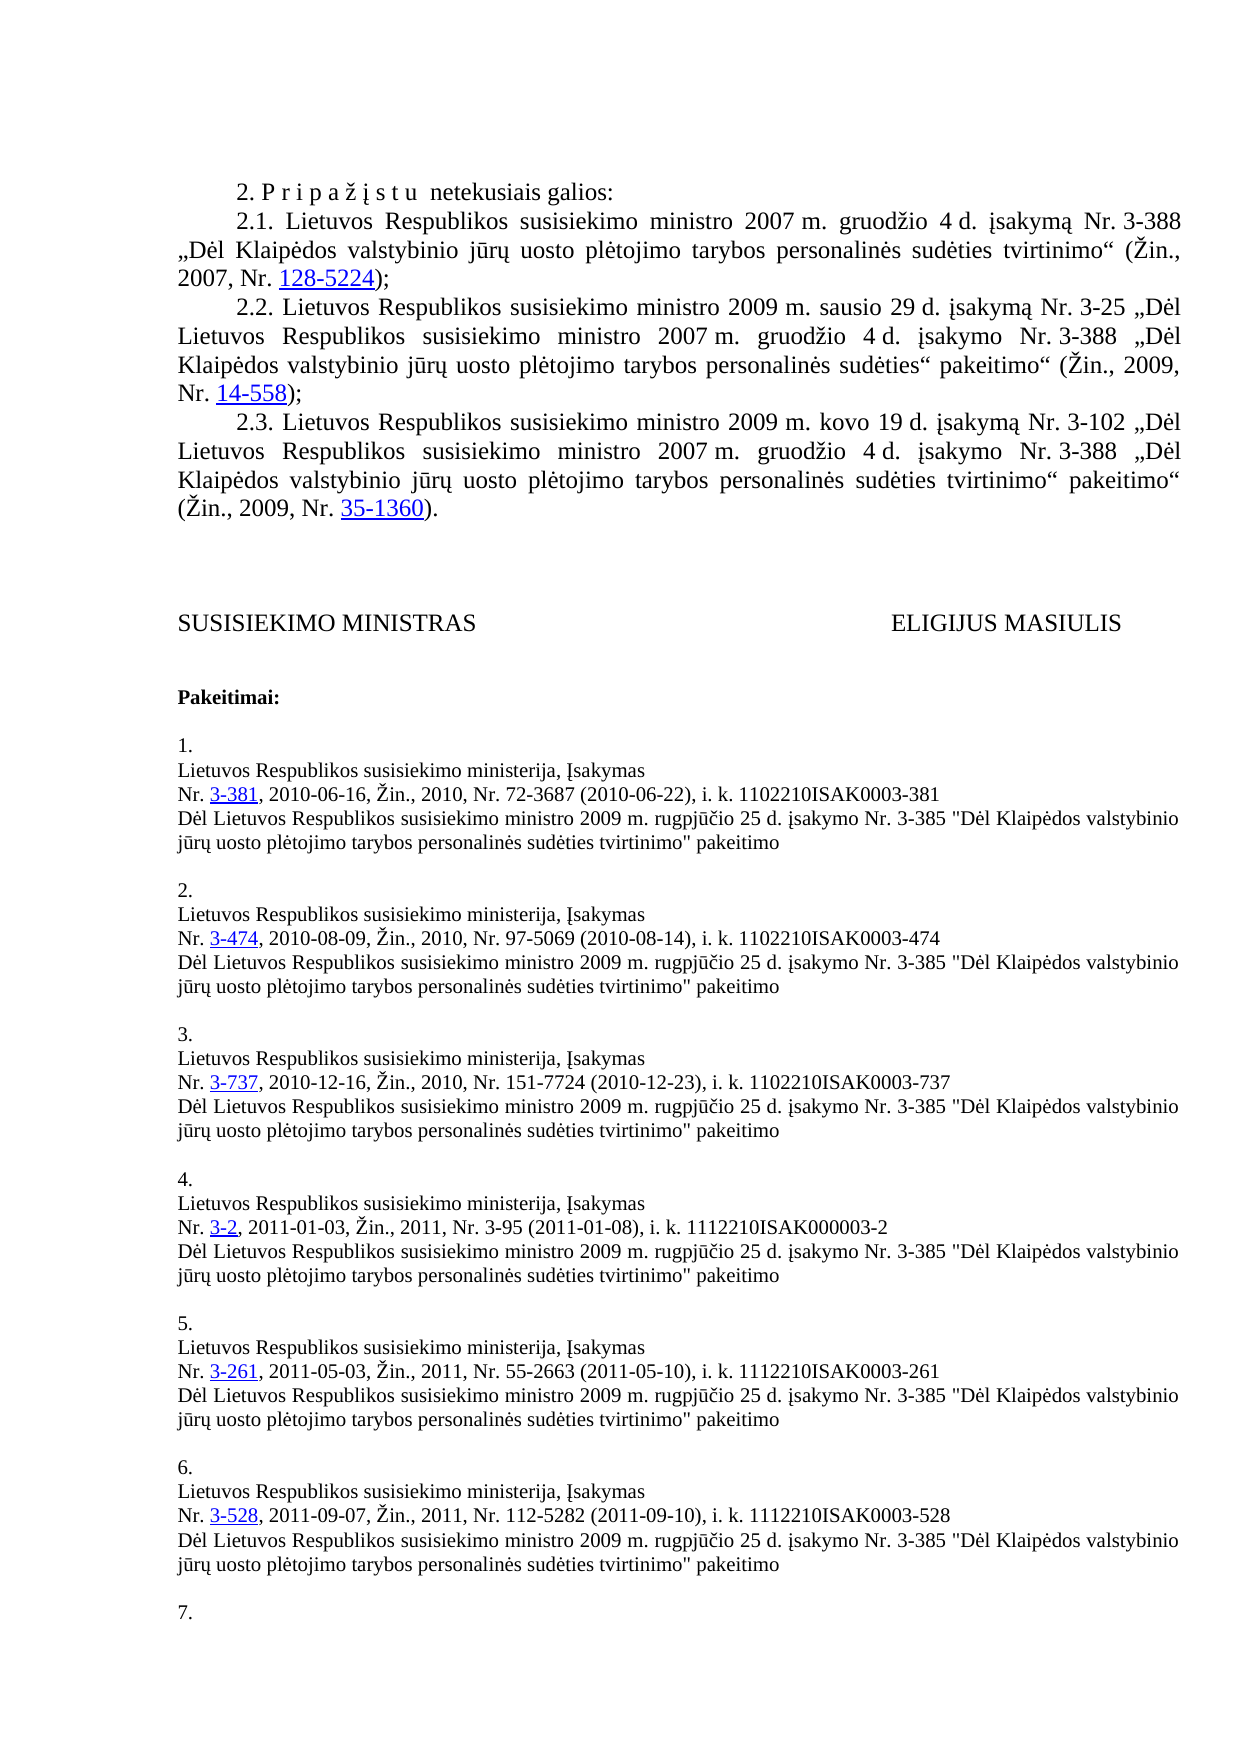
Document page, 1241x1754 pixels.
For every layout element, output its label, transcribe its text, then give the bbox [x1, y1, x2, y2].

text Dėl Lietuvos Respublikos susisiekimo ministro 2009 m. rugpjūčio 25 d. įsakymo Nr. 3-385 "Dėl Klaipėdos valstybinio jūrų uosto plėtojimo tarybos personalinės sudėties tvirtinimo" pakeitimo [177, 1527, 1181, 1576]
text Lietuvos Respublikos susisiekimo ministerija, Įsakymas [177, 902, 1181, 926]
text Susisiekimo ministras Eligijus Masiulis [177, 608, 1181, 637]
text Dėl Lietuvos Respublikos susisiekimo ministro 2009 m. rugpjūčio 25 d. įsakymo Nr. 3-385 "Dėl Klaipėdos valstybinio jūrų uosto plėtojimo tarybos personalinės sudėties tvirtinimo" pakeitimo [177, 806, 1181, 854]
text 6. [177, 1455, 1181, 1479]
text Dėl Lietuvos Respublikos susisiekimo ministro 2009 m. rugpjūčio 25 d. įsakymo Nr. 3-385 "Dėl Klaipėdos valstybinio jūrų uosto plėtojimo tarybos personalinės sudėties tvirtinimo" pakeitimo [177, 1239, 1181, 1287]
text 2.2. Lietuvos Respublikos susisiekimo ministro 2009 m. sausio 29 d. įsakymą Nr. 3-25 „Dėl Lietuvos Respublikos susisiekimo ministro 2007 m. gruodžio 4 d. įsakymo Nr. 3-388 „Dėl Klaipėdos valstybinio jūrų uosto plėtojimo tarybos personalinės sudėties“ pakeitimo“ (Žin., 2009, Nr. 14-558); [177, 292, 1181, 407]
text Lietuvos Respublikos susisiekimo ministerija, Įsakymas [177, 1335, 1181, 1359]
text 2. [177, 878, 1181, 902]
text 3. [177, 1022, 1181, 1046]
text Nr. 3-381, 2010-06-16, Žin., 2010, Nr. 72-3687 (2010-06-22), i. k. 1102210ISAK0003-381 [177, 782, 1181, 806]
text Lietuvos Respublikos susisiekimo ministerija, Įsakymas [177, 1046, 1181, 1070]
text Lietuvos Respublikos susisiekimo ministerija, Įsakymas [177, 1479, 1181, 1503]
text Nr. 3-528, 2011-09-07, Žin., 2011, Nr. 112-5282 (2011-09-10), i. k. 1112210ISAK0003-528 [177, 1503, 1181, 1527]
text Nr. 3-2, 2011-01-03, Žin., 2011, Nr. 3-95 (2011-01-08), i. k. 1112210ISAK000003-2 [177, 1215, 1181, 1239]
text Pakeitimai: [177, 685, 1181, 709]
text 1. [177, 733, 1181, 757]
text Nr. 3-261, 2011-05-03, Žin., 2011, Nr. 55-2663 (2011-05-10), i. k. 1112210ISAK0003-261 [177, 1359, 1181, 1383]
text Nr. 3-474, 2010-08-09, Žin., 2010, Nr. 97-5069 (2010-08-14), i. k. 1102210ISAK0003-474 [177, 926, 1181, 950]
text 4. [177, 1167, 1181, 1191]
text 5. [177, 1311, 1181, 1335]
text 2.3. Lietuvos Respublikos susisiekimo ministro 2009 m. kovo 19 d. įsakymą Nr. 3-102 „Dėl Lietuvos Respublikos susisiekimo ministro 2007 m. gruodžio 4 d. įsakymo Nr. 3-388 „Dėl Klaipėdos valstybinio jūrų uosto plėtojimo tarybos personalinės sudėties tvirtinimo“ pakeitimo“ (Žin., 2009, Nr. 35-1360). [177, 407, 1181, 522]
text Dėl Lietuvos Respublikos susisiekimo ministro 2009 m. rugpjūčio 25 d. įsakymo Nr. 3-385 "Dėl Klaipėdos valstybinio jūrų uosto plėtojimo tarybos personalinės sudėties tvirtinimo" pakeitimo [177, 1383, 1181, 1431]
text Lietuvos Respublikos susisiekimo ministerija, Įsakymas [177, 757, 1181, 782]
text Lietuvos Respublikos susisiekimo ministerija, Įsakymas [177, 1191, 1181, 1215]
text Nr. 3-737, 2010-12-16, Žin., 2010, Nr. 151-7724 (2010-12-23), i. k. 1102210ISAK0003-737 [177, 1070, 1181, 1094]
text Dėl Lietuvos Respublikos susisiekimo ministro 2009 m. rugpjūčio 25 d. įsakymo Nr. 3-385 "Dėl Klaipėdos valstybinio jūrų uosto plėtojimo tarybos personalinės sudėties tvirtinimo" pakeitimo [177, 1094, 1181, 1142]
text 7. [177, 1600, 1181, 1624]
text 2.1. Lietuvos Respublikos susisiekimo ministro 2007 m. gruodžio 4 d. įsakymą Nr. 3-388 „Dėl Klaipėdos valstybinio jūrų uosto plėtojimo tarybos personalinės sudėties tvirtinimo“ (Žin., 2007, Nr. 128-5224); [177, 206, 1181, 292]
text 2. Pripažįstu netekusiais galios: [177, 177, 1181, 206]
text Dėl Lietuvos Respublikos susisiekimo ministro 2009 m. rugpjūčio 25 d. įsakymo Nr. 3-385 "Dėl Klaipėdos valstybinio jūrų uosto plėtojimo tarybos personalinės sudėties tvirtinimo" pakeitimo [177, 950, 1181, 998]
